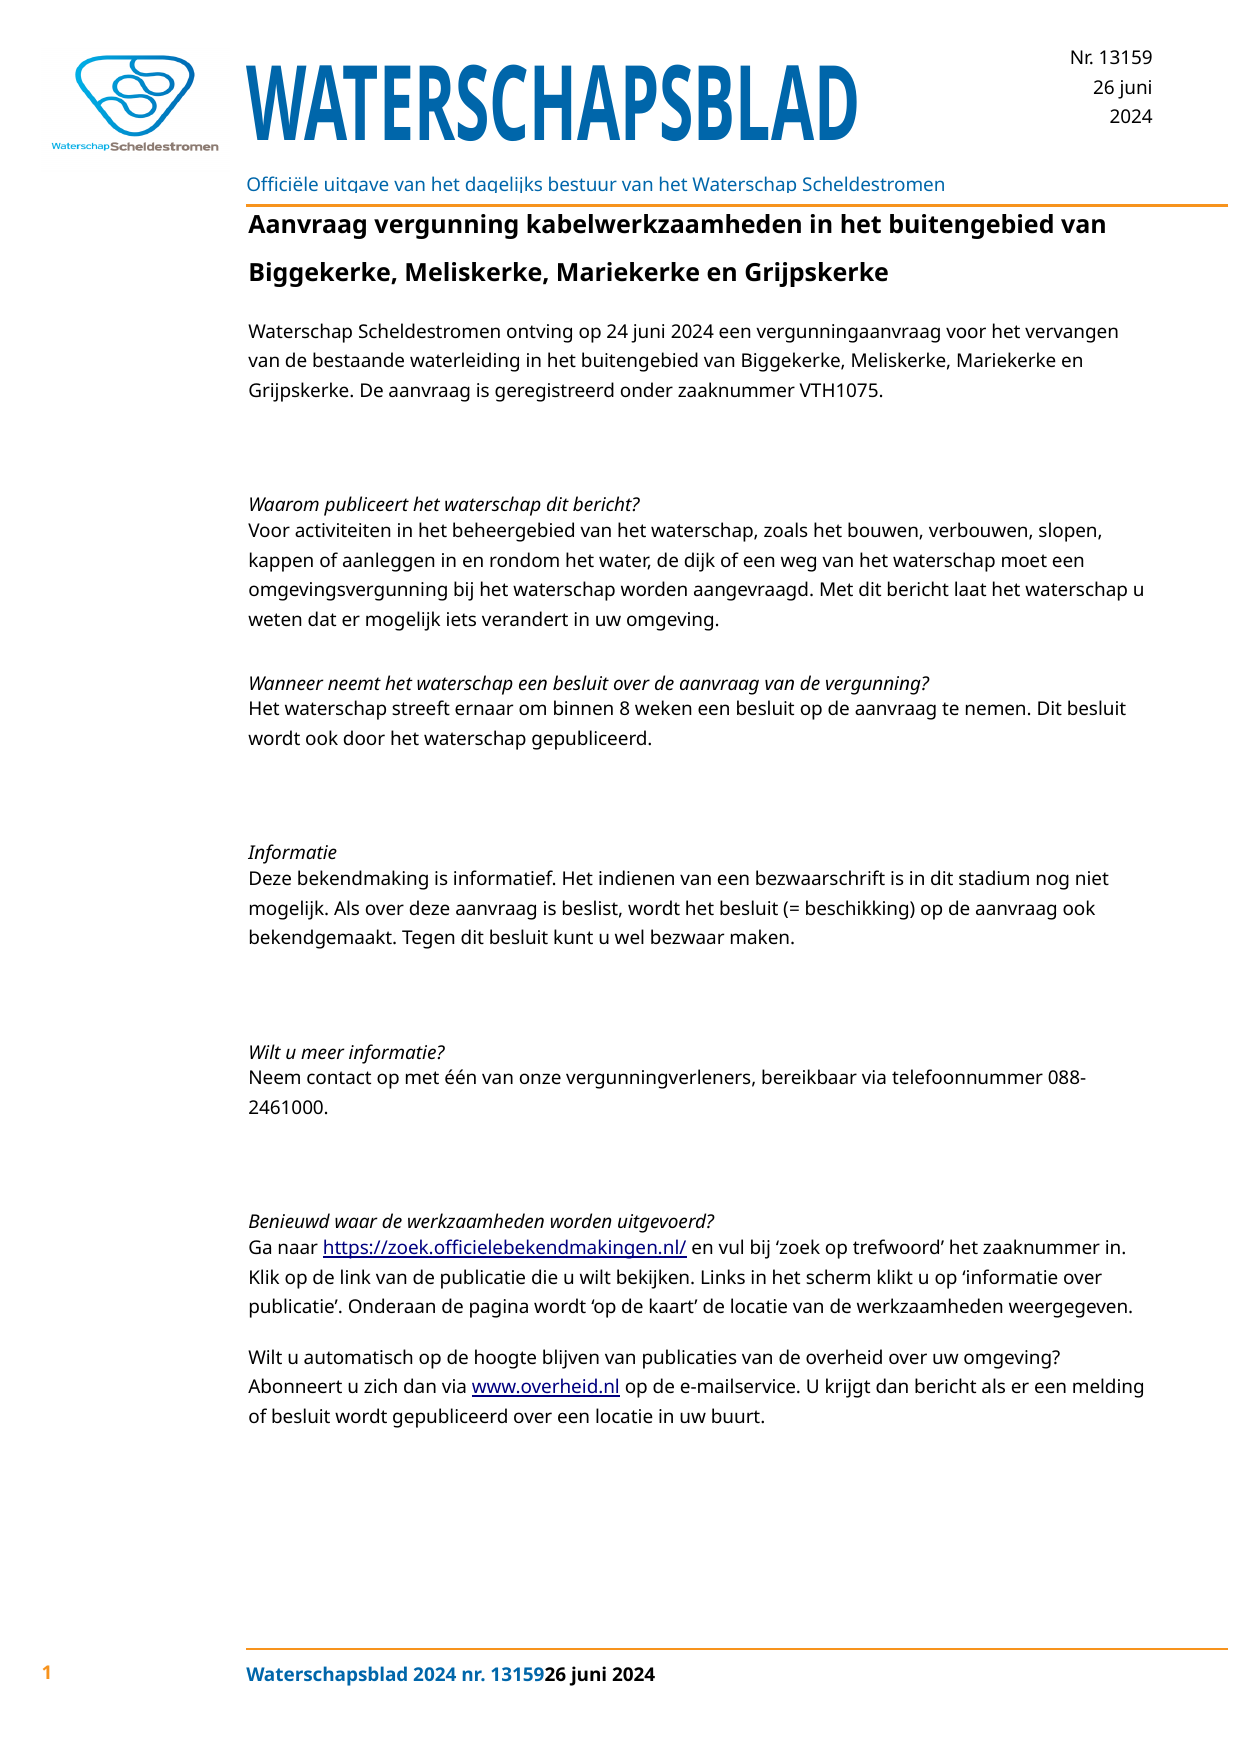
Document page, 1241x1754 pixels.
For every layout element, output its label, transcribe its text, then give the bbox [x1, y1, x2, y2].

text Deze bekendmaking is informatief. Het indienen van een bezwaarschrift is in dit stadium nog niet mogelijk. Als over deze aanvraag is beslist, wordt het besluit (= beschikking) op de aanvraag ook bekendgemaakt. Tegen dit besluit kunt u wel bezwaar maken. [248, 865, 1152, 950]
text Waterschap Scheldestromen ontving op 24 juni 2024 een vergunningaanvraag voor het vervangen van de bestaande waterleiding in het buitengebied van Biggekerke, Meliskerke, Mariekerke en Grijpskerke. De aanvraag is geregistreerd onder zaaknummer VTH1075. [248, 318, 1152, 403]
text Wilt u meer informatie? [248, 1039, 1152, 1064]
text Neem contact op met één van onze vergunningverleners, bereikbaar via telefoonnummer 088-2461000. [248, 1064, 1152, 1120]
text Ga naar https://zoek.officielebekendmakingen.nl/ en vul bij ‘zoek op trefwoord’ het zaaknummer in. Klik op de link van de publicatie die u wilt bekijken. Links in het scherm klikt u op ‘informatie over publicatie’. Onderaan de pagina wordt ‘op de kaart’ de locatie van de werkzaamheden weergegeven. [248, 1234, 1152, 1319]
text Waarom publiceert het waterschap dit bericht? [248, 491, 1152, 517]
text Wilt u automatisch op de hoogte blijven van publicaties van de overheid over uw omgeving? Abonneert u zich dan via www.overheid.nl op de e-mailservice. U krijgt dan bericht als er een melding of besluit wordt gepubliceerd over een locatie in uw buurt. [248, 1344, 1152, 1429]
text Wanneer neemt het waterschap een besluit over de aanvraag van de vergunning? [248, 670, 1152, 696]
text Het waterschap streeft ernaar om binnen 8 weken een besluit op de aanvraag te nemen. Dit besluit wordt ook door het waterschap gepubliceerd. [248, 696, 1152, 751]
text Informatie [248, 839, 1152, 865]
text Voor activiteiten in het beheergebied van het waterschap, zoals het bouwen, verbouwen, slopen, kappen of aanleggen in en rondom het water, de dijk of een weg van het waterschap moet een omgevingsvergunning bij het waterschap worden aangevraagd. Met dit bericht laat het waterschap u weten dat er mogelijk iets verandert in uw omgeving. [248, 517, 1152, 632]
text Benieuwd waar de werkzaamheden worden uitgevoerd? [248, 1208, 1152, 1234]
text Aanvraag vergunning kabelwerkzaamheden in het buitengebied van Biggekerke, Meliskerke, Mariekerke en Grijpskerke [248, 207, 1152, 288]
picture [41, 47, 231, 172]
